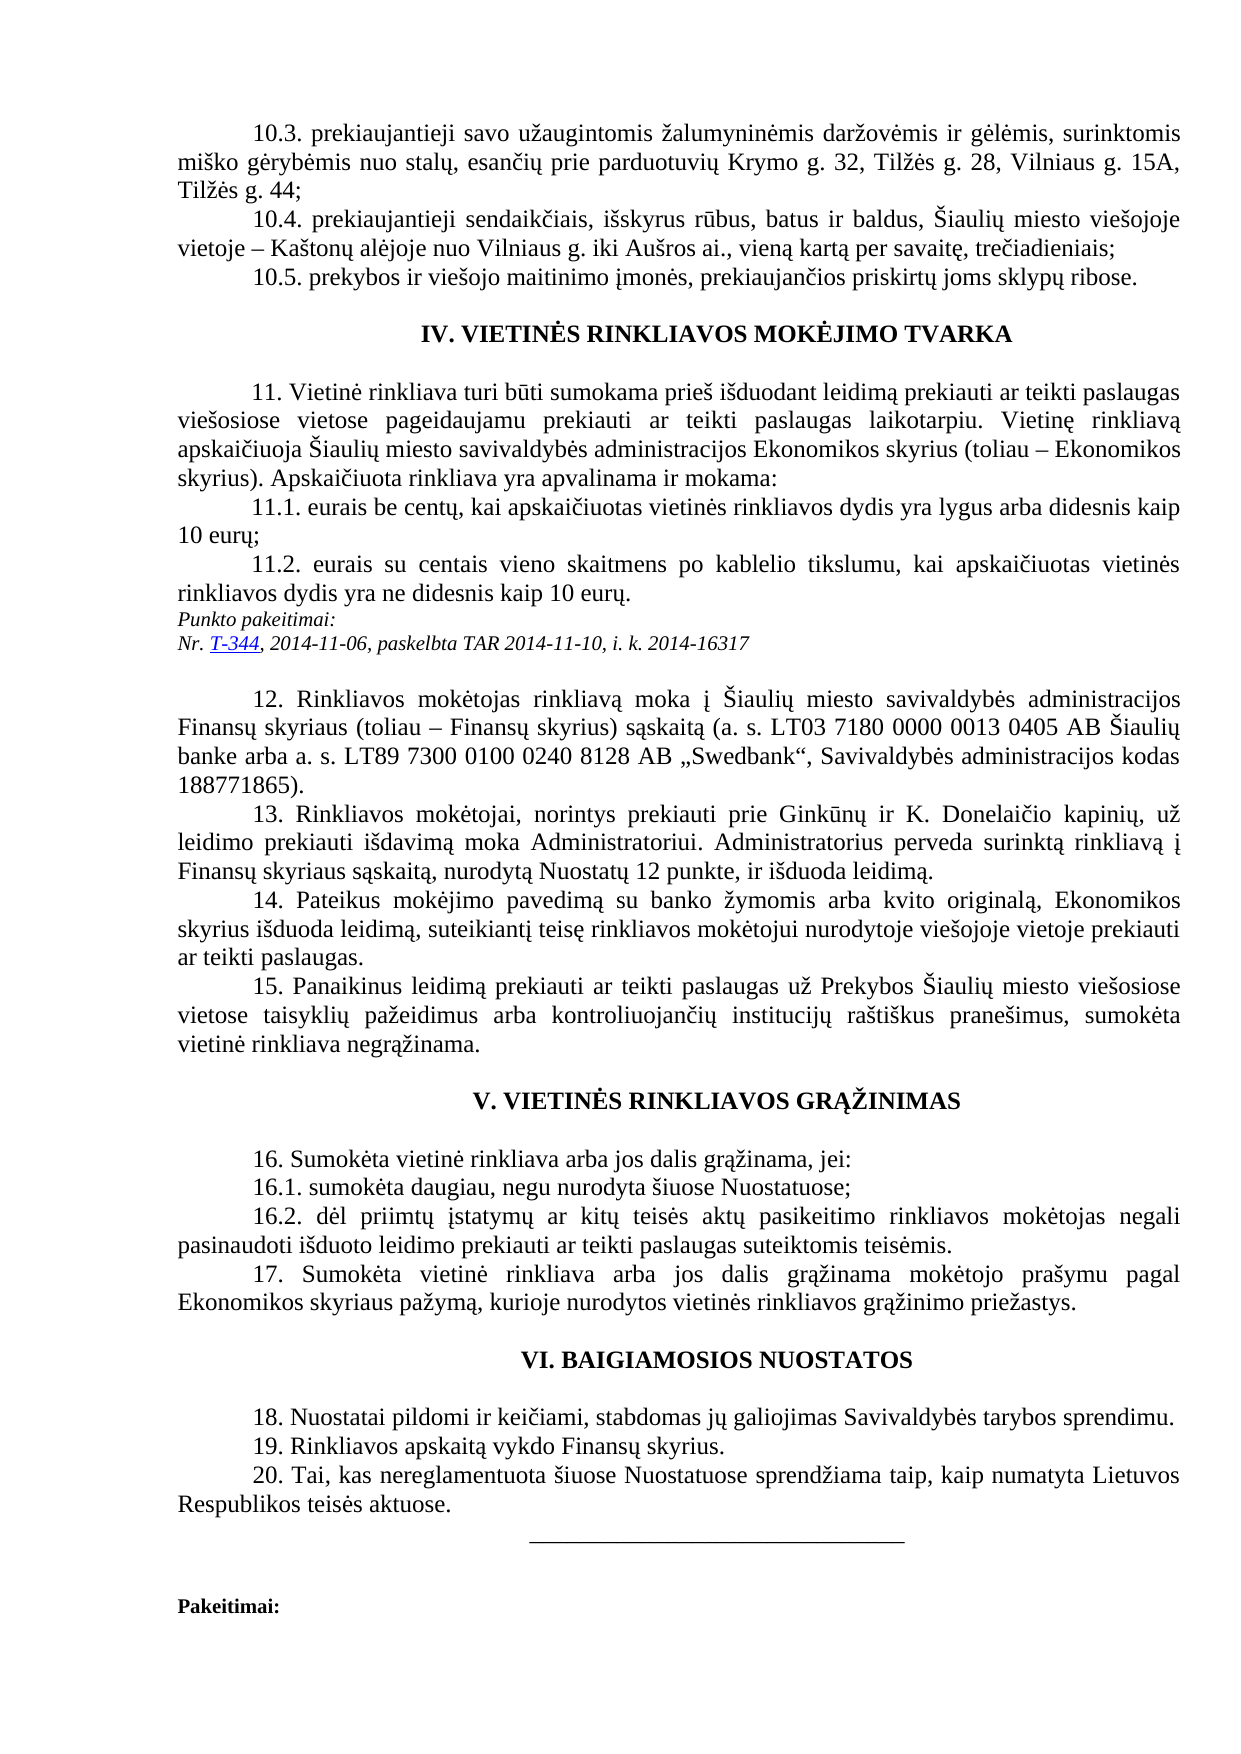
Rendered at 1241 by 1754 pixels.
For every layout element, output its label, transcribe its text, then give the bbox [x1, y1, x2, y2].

text 17. Sumokėta vietinė rinkliava arba jos dalis grąžinama mokėtojo prašymu pagal Ekonomikos skyriaus pažymą, kurioje nurodytos vietinės rinkliavos grąžinimo priežastys. [177, 1259, 1181, 1316]
text 16. Sumokėta vietinė rinkliava arba jos dalis grąžinama, jei: [177, 1144, 1181, 1172]
text 11.2. eurais su centais vieno skaitmens po kablelio tikslumu, kai apskaičiuotas vietinės rinkliavos dydis yra ne didesnis kaip 10 eurų. [177, 549, 1181, 607]
text 19. Rinkliavos apskaitą vykdo Finansų skyrius. [177, 1431, 1181, 1460]
text 20. Tai, kas nereglamentuota šiuose Nuostatuose sprendžiama taip, kaip numatyta Lietuvos Respublikos teisės aktuose. [177, 1460, 1181, 1517]
text 10.3. prekiaujantieji savo užaugintomis žalumyninėmis daržovėmis ir gėlėmis, surinktomis miško gėrybėmis nuo stalų, esančių prie parduotuvių Krymo g. 32, Tilžės g. 28, Vilniaus g. 15A, Tilžės g. 44; [177, 118, 1181, 204]
text V. VIETINĖS RINKLIAVOS GRĄŽINIMAS [177, 1086, 1181, 1115]
text Punkto pakeitimai: [177, 607, 1181, 631]
text 15. Panaikinus leidimą prekiauti ar teikti paslaugas už Prekybos Šiaulių miesto viešosiose vietose taisyklių pažeidimus arba kontroliuojančių institucijų raštiškus pranešimus, sumokėta vietinė rinkliava negrąžinama. [177, 971, 1181, 1057]
text Pakeitimai: [177, 1594, 1181, 1618]
text 11. Vietinė rinkliava turi būti sumokama prieš išduodant leidimą prekiauti ar teikti paslaugas viešosiose vietose pageidaujamu prekiauti ar teikti paslaugas laikotarpiu. Vietinę rinkliavą apskaičiuoja Šiaulių miesto savivaldybės administracijos Ekonomikos skyrius (toliau – Ekonomikos skyrius). Apskaičiuota rinkliava yra apvalinama ir mokama: [177, 377, 1181, 492]
text 10.5. prekybos ir viešojo maitinimo įmonės, prekiaujančios priskirtų joms sklypų ribose. [177, 262, 1181, 291]
text 12. Rinkliavos mokėtojas rinkliavą moka į Šiaulių miesto savivaldybės administracijos Finansų skyriaus (toliau – Finansų skyrius) sąskaitą (a. s. LT03 7180 0000 0013 0405 AB Šiaulių banke arba a. s. LT89 7300 0100 0240 8128 AB „Swedbank“, Savivaldybės administracijos kodas 188771865). [177, 684, 1181, 799]
text 18. Nuostatai pildomi ir keičiami, stabdomas jų galiojimas Savivaldybės tarybos sprendimu. [177, 1402, 1181, 1431]
text Nr. T-344, 2014-11-06, paskelbta TAR 2014-11-10, i. k. 2014-16317 [177, 631, 1181, 655]
text 13. Rinkliavos mokėtojai, norintys prekiauti prie Ginkūnų ir K. Donelaičio kapinių, už leidimo prekiauti išdavimą moka Administratoriui. Administratorius perveda surinktą rinkliavą į Finansų skyriaus sąskaitą, nurodytą Nuostatų 12 punkte, ir išduoda leidimą. [177, 799, 1181, 885]
text 14. Pateikus mokėjimo pavedimą su banko žymomis arba kvito originalą, Ekonomikos skyrius išduoda leidimą, suteikiantį teisę rinkliavos mokėtojui nurodytoje viešojoje vietoje prekiauti ar teikti paslaugas. [177, 885, 1181, 971]
text ______________________________ [177, 1517, 1181, 1546]
text IV. VIETINĖS RINKLIAVOS MOKĖJIMO TVARKA [177, 319, 1181, 348]
text VI. BAIGIAMOSIOS NUOSTATOS [177, 1345, 1181, 1374]
text 11.1. eurais be centų, kai apskaičiuotas vietinės rinkliavos dydis yra lygus arba didesnis kaip 10 eurų; [177, 492, 1181, 549]
text 16.2. dėl priimtų įstatymų ar kitų teisės aktų pasikeitimo rinkliavos mokėtojas negali pasinaudoti išduoto leidimo prekiauti ar teikti paslaugas suteiktomis teisėmis. [177, 1201, 1181, 1259]
text 16.1. sumokėta daugiau, negu nurodyta šiuose Nuostatuose; [177, 1172, 1181, 1201]
text 10.4. prekiaujantieji sendaikčiais, išskyrus rūbus, batus ir baldus, Šiaulių miesto viešojoje vietoje – Kaštonų alėjoje nuo Vilniaus g. iki Aušros ai., vieną kartą per savaitę, trečiadieniais; [177, 204, 1181, 262]
